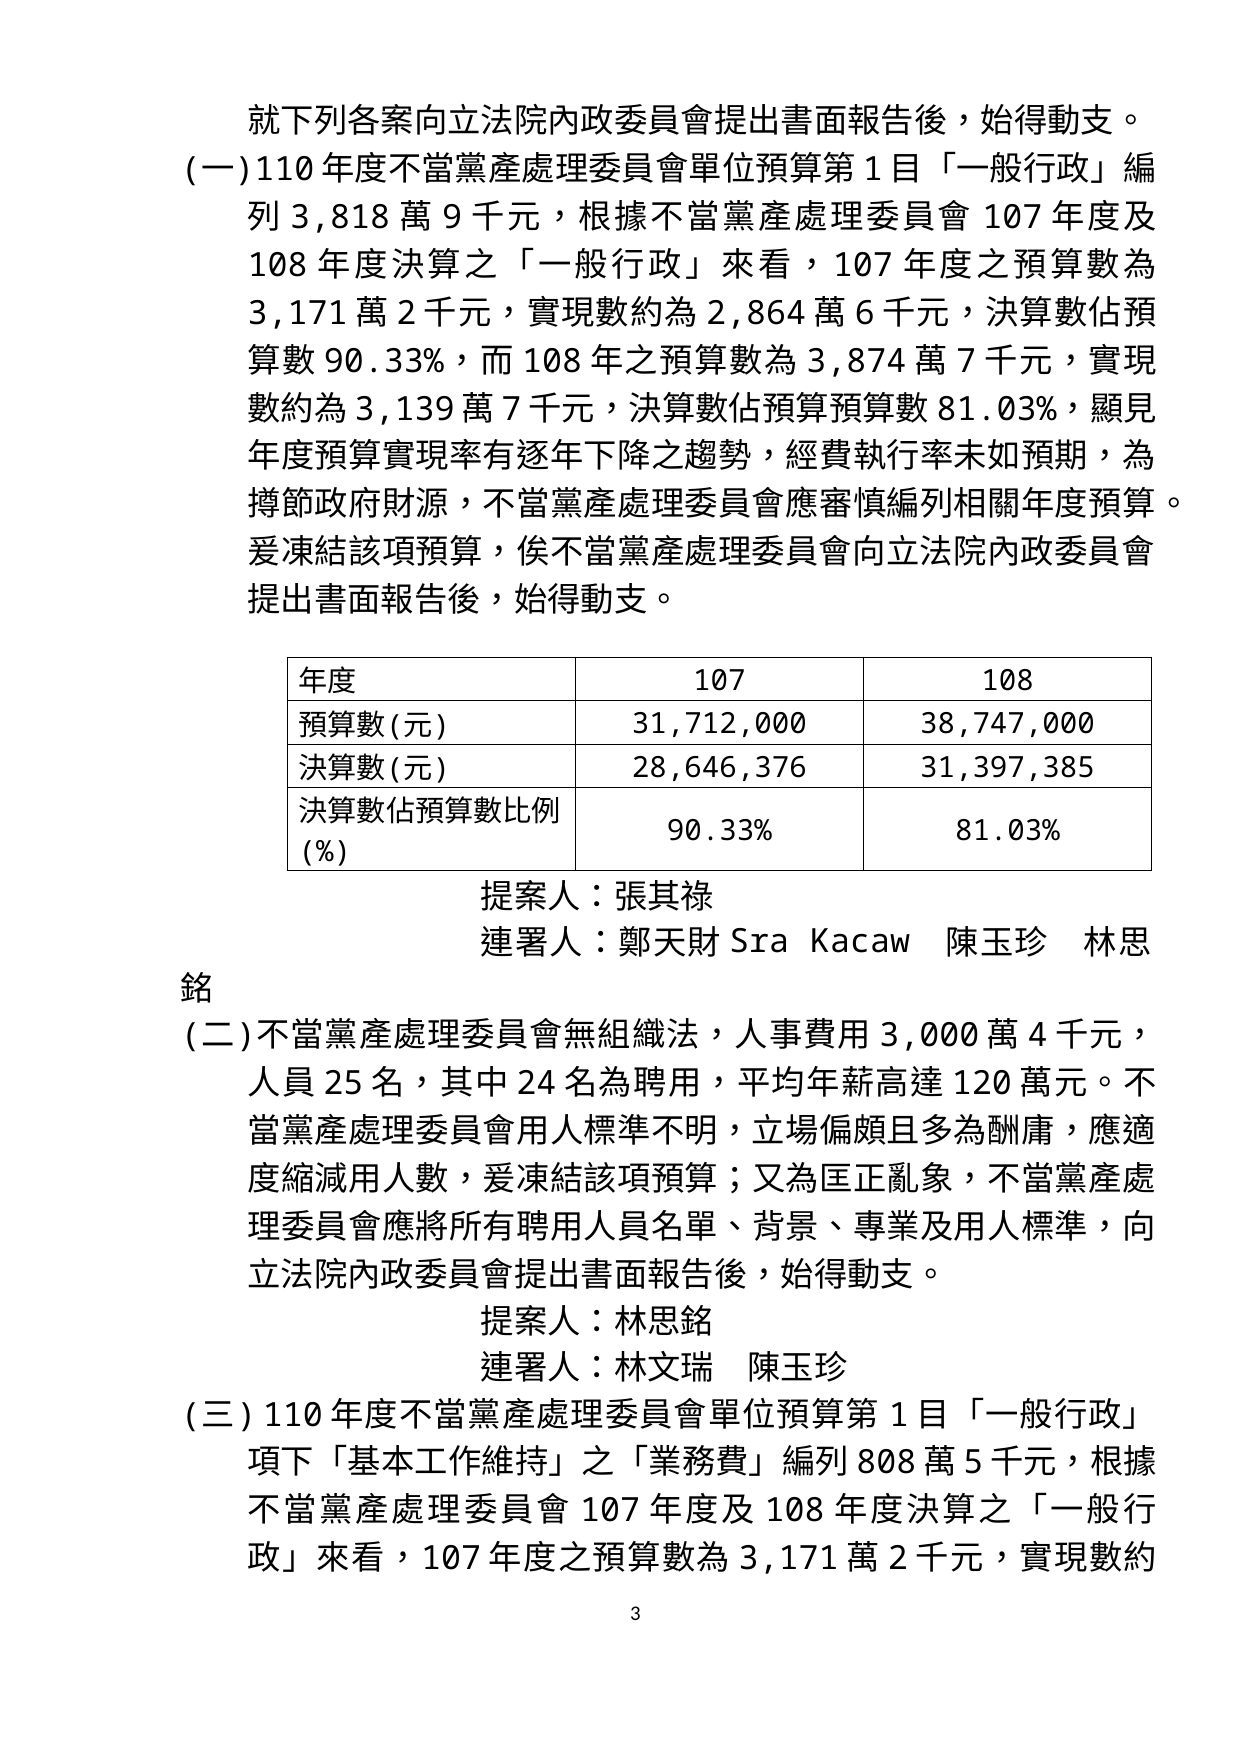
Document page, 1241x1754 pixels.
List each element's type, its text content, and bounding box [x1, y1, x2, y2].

text 連署人：林文瑞 陳玉珍 [181, 1342, 1152, 1388]
text (一)110年度不當黨產處理委員會單位預算第1目「一般行政」編列3,818萬9千元，根據不當黨產處理委員會107年度及108年度決算之「一般行政」來看，107年度之預算數為3,171萬2千元，實現數約為2,864萬6千元，決算數佔預算數90.33%，而108年之預算數為3,874萬7千元，實現數約為3,139萬7千元，決算數佔預算預算數81.03%，顯見年度預算實現率有逐年下降之趨勢，經費執行率未如預期，為撙節政府財源，不當黨產處理委員會應審慎編列相關年度預算。爰凍結該項預算，俟不當黨產處理委員會向立法院內政委員會提出書面報告後，始得動支。 [181, 142, 1157, 621]
table_cell 38,747,000 [864, 701, 1151, 743]
text 連署人：鄭天財Sra Kacaw 陳玉珍 林思銘 [181, 917, 1152, 1008]
table_cell 決算數(元) [288, 745, 575, 787]
table_header 108 [864, 658, 1151, 700]
table_cell 決算數佔預算數比例(%) [288, 788, 575, 870]
table_cell 31,397,385 [864, 745, 1151, 787]
text 就下列各案向立法院內政委員會提出書面報告後，始得動支。 [181, 94, 1157, 142]
table_cell 預算數(元) [288, 701, 575, 743]
table_header 年度 [288, 658, 575, 700]
text (三) 110年度不當黨產處理委員會單位預算第1目「一般行政」項下「基本工作維持」之「業務費」編列808萬5千元，根據不當黨產處理委員會107年度及108年度決算之「一般行政」來看，107年度之預算數為3,171萬2千元，實現數約 [181, 1388, 1157, 1579]
table_header 107 [576, 658, 863, 700]
text 提案人：張其祿 [181, 871, 1152, 917]
table_cell 28,646,376 [576, 745, 863, 787]
table_cell 90.33% [576, 788, 863, 870]
text (二)不當黨產處理委員會無組織法，人事費用3,000萬4千元，人員25名，其中24名為聘用，平均年薪高達120萬元。不當黨產處理委員會用人標準不明，立場偏頗且多為酬庸，應適度縮減用人數，爰凍結該項預算；又為匡正亂象，不當黨產處理委員會應將所有聘用人員名單、背景、專業及用人標準，向立法院內政委員會提出書面報告後，始得動支。 [181, 1008, 1157, 1296]
text 提案人：林思銘 [181, 1296, 1152, 1342]
table_cell 31,712,000 [576, 701, 863, 743]
table_cell 81.03% [864, 788, 1151, 870]
